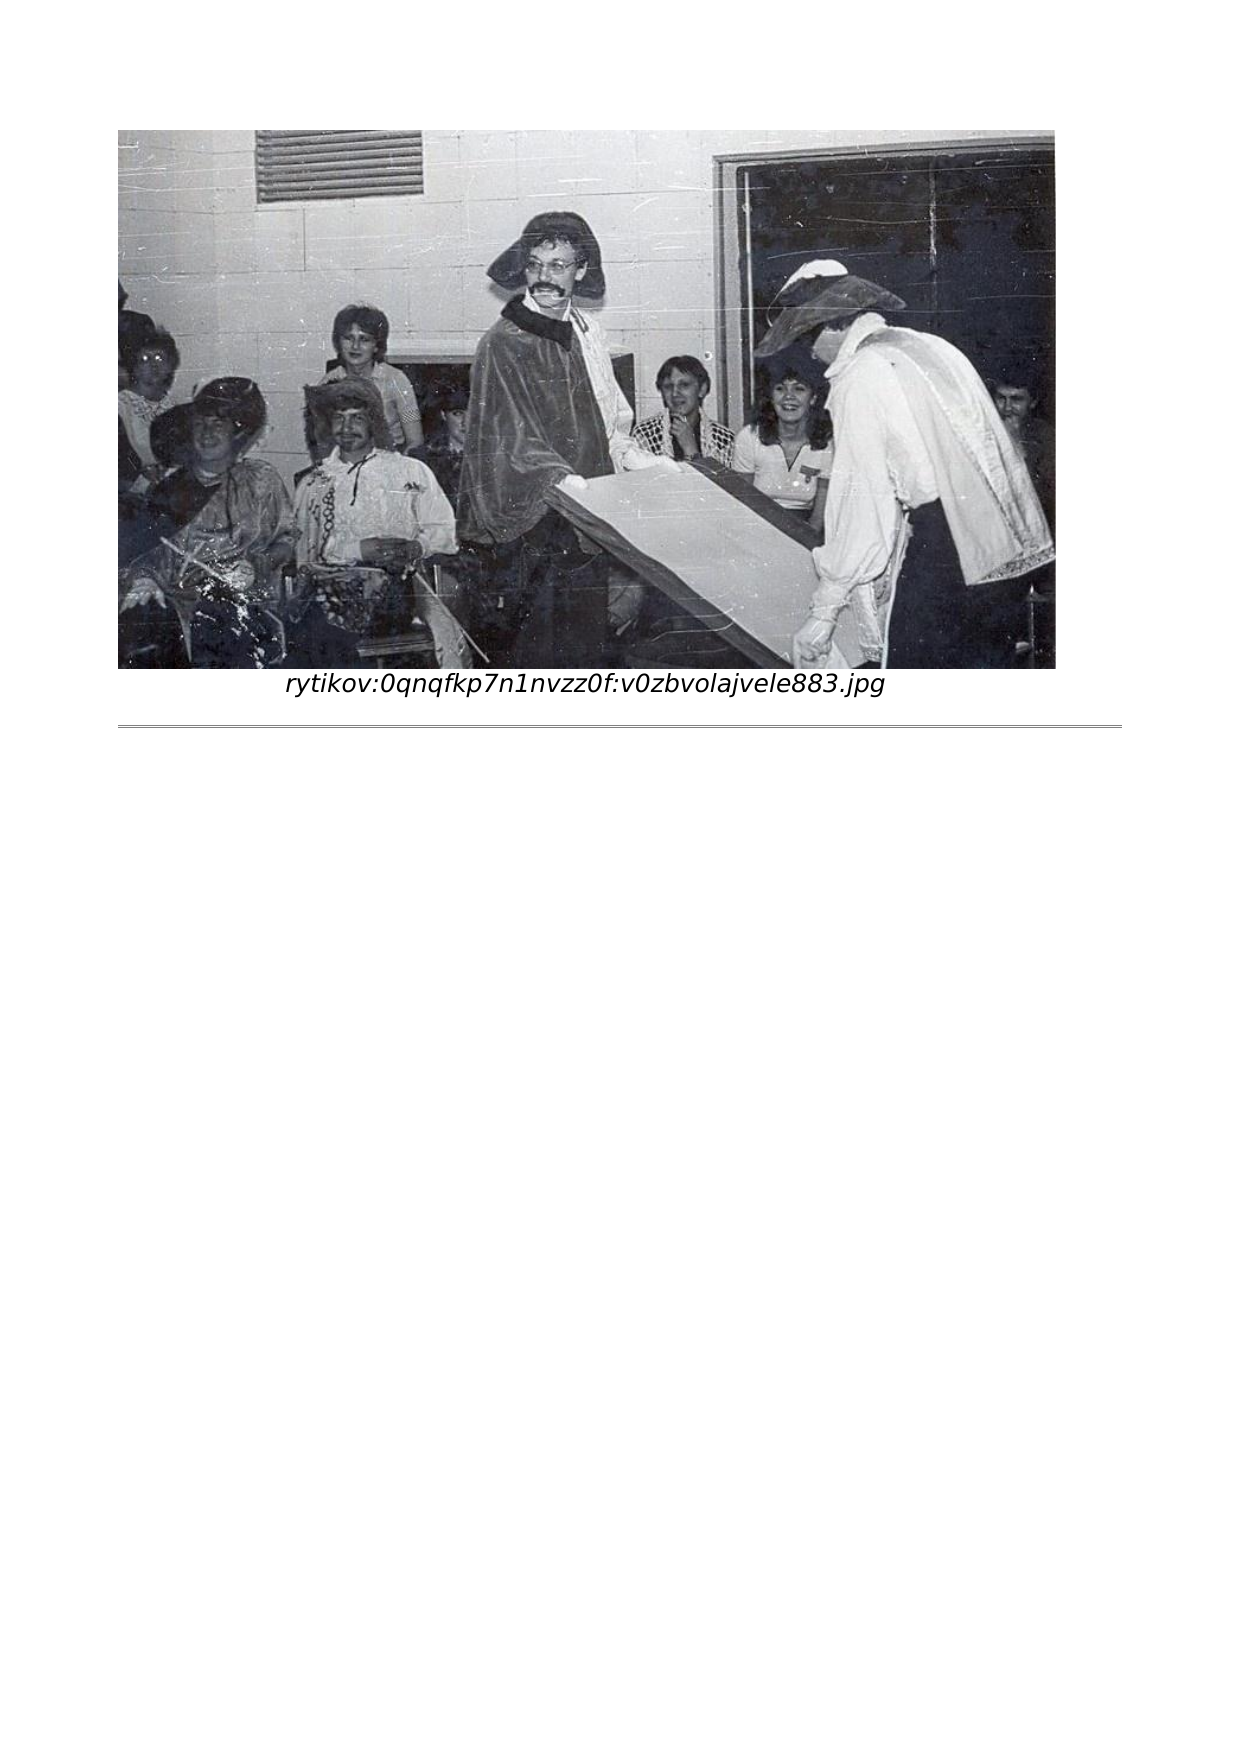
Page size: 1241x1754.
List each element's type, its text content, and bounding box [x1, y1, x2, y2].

text rytikov:0qnqfkp7n1nvzz0f:v0zbvolajvele883.jpg [118, 669, 1056, 698]
picture [118, 130, 1056, 669]
